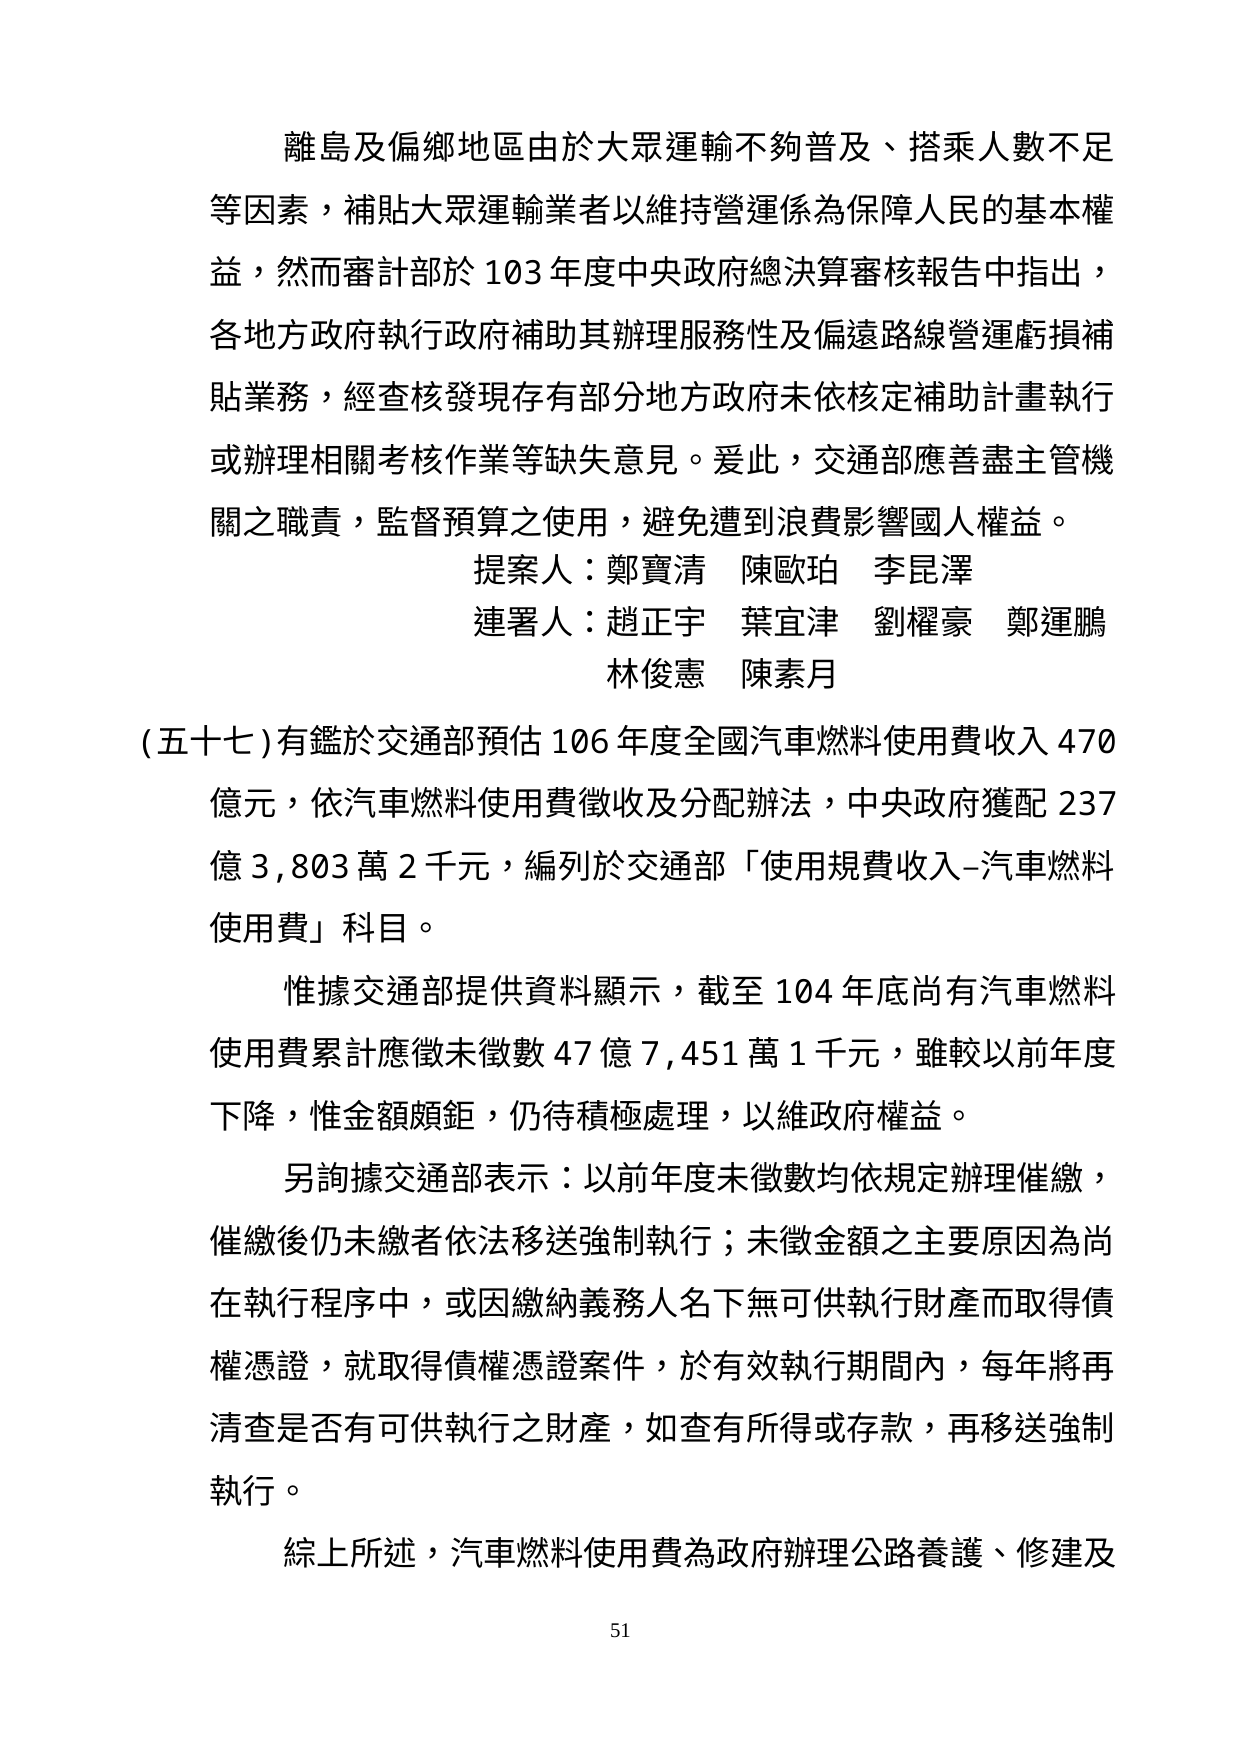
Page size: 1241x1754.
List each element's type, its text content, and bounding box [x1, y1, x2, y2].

text 綜上所述，汽車燃料使用費為政府辦理公路養護、修建及 [209, 1509, 1117, 1572]
text (五十七)有鑑於交通部預估106年度全國汽車燃料使用費收入470億元，依汽車燃料使用費徵收及分配辦法，中央政府獲配237億3,803萬2千元，編列於交通部「使用規費收入–汽車燃料使用費」科目。 [136, 697, 1117, 947]
text 另詢據交通部表示：以前年度未徵數均依規定辦理催繳，催繳後仍未繳者依法移送強制執行；未徵金額之主要原因為尚在執行程序中，或因繳納義務人名下無可供執行財產而取得債權憑證，就取得債權憑證案件，於有效執行期間內，每年將再清查是否有可供執行之財產，如查有所得或存款，再移送強制執行。 [209, 1134, 1117, 1509]
text 離島及偏鄉地區由於大眾運輸不夠普及、搭乘人數不足等因素，補貼大眾運輸業者以維持營運係為保障人民的基本權益，然而審計部於103年度中央政府總決算審核報告中指出，各地方政府執行政府補助其辦理服務性及偏遠路線營運虧損補貼業務，經查核發現存有部分地方政府未依核定補助計畫執行或辦理相關考核作業等缺失意見。爰此，交通部應善盡主管機關之職責，監督預算之使用，避免遭到浪費影響國人權益。 [209, 103, 1117, 541]
text 惟據交通部提供資料顯示，截至104年底尚有汽車燃料使用費累計應徵未徵數47億7,451萬1千元，雖較以前年度下降，惟金額頗鉅，仍待積極處理，以維政府權益。 [209, 947, 1117, 1134]
text 提案人：鄭寶清 陳歐珀 李昆澤 [473, 541, 1117, 593]
text 連署人：趙正宇 葉宜津 劉櫂豪 鄭運鵬 林俊憲 陳素月 [473, 593, 1117, 697]
